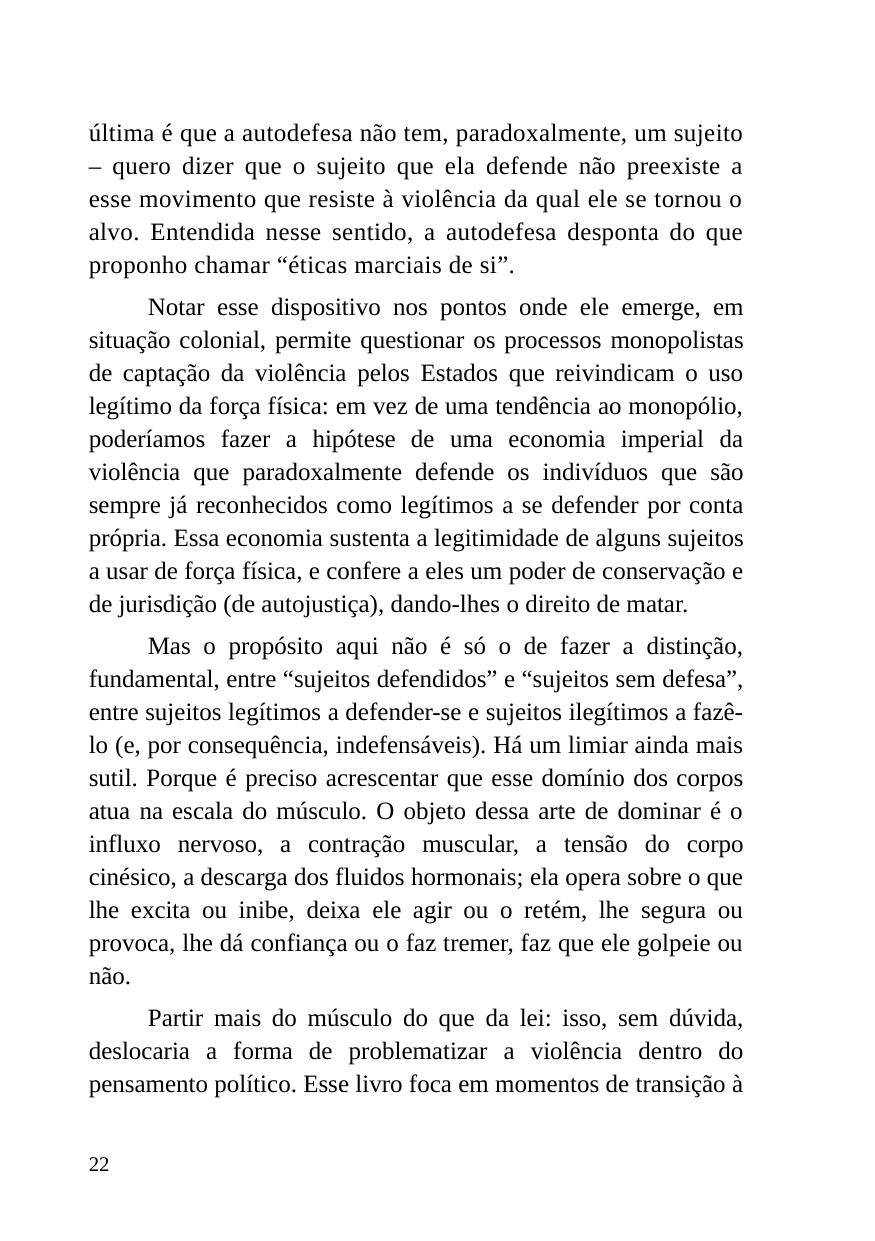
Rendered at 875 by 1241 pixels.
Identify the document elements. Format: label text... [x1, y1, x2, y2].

text Mas o propósito aqui não é só o de fazer a distinção, fundamental, entre “sujeitos defendidos” e “sujeitos sem defesa”, entre sujeitos legítimos a defender-se e sujeitos ilegítimos a fazê-lo (e, por consequência, indefensáveis). Há um limiar ainda mais sutil. Porque é preciso acrescentar que esse domínio dos corpos atua na escala do músculo. O objeto dessa arte de dominar é o influxo nervoso, a contração muscular, a tensão do corpo cinésico, a descarga dos fluidos hormonais; ela opera sobre o que lhe excita ou inibe, deixa ele agir ou o retém, lhe segura ou provoca, lhe dá confiança ou o faz tremer, faz que ele golpeie ou não. [88, 631, 744, 990]
text última é que a autodefesa não tem, paradoxalmente, um sujeito – quero dizer que o sujeito que ela defende não preexiste a esse movimento que resiste à violência da qual ele se tornou o alvo. Entendida nesse sentido, a autodefesa desponta do que proponho chamar “éticas marciais de si”. [88, 118, 744, 279]
text Partir mais do músculo do que da lei: isso, sem dúvida, deslocaria a forma de problematizar a violência dentro do pensamento político. Esse livro foca em momentos de transição à [88, 1003, 744, 1098]
text Notar esse dispositivo nos pontos onde ele emerge, em situação colonial, permite questionar os processos monopolistas de captação da violência pelos Estados que reivindicam o uso legítimo da força física: em vez de uma tendência ao monopólio, poderíamos fazer a hipótese de uma economia imperial da violência que paradoxalmente defende os indivíduos que são sempre já reconhecidos como legítimos a se defender por conta própria. Essa economia sustenta a legitimidade de alguns sujeitos a usar de força física, e confere a eles um poder de conservação e de jurisdição (de autojustiça), dando-lhes o direito de matar. [88, 292, 744, 618]
